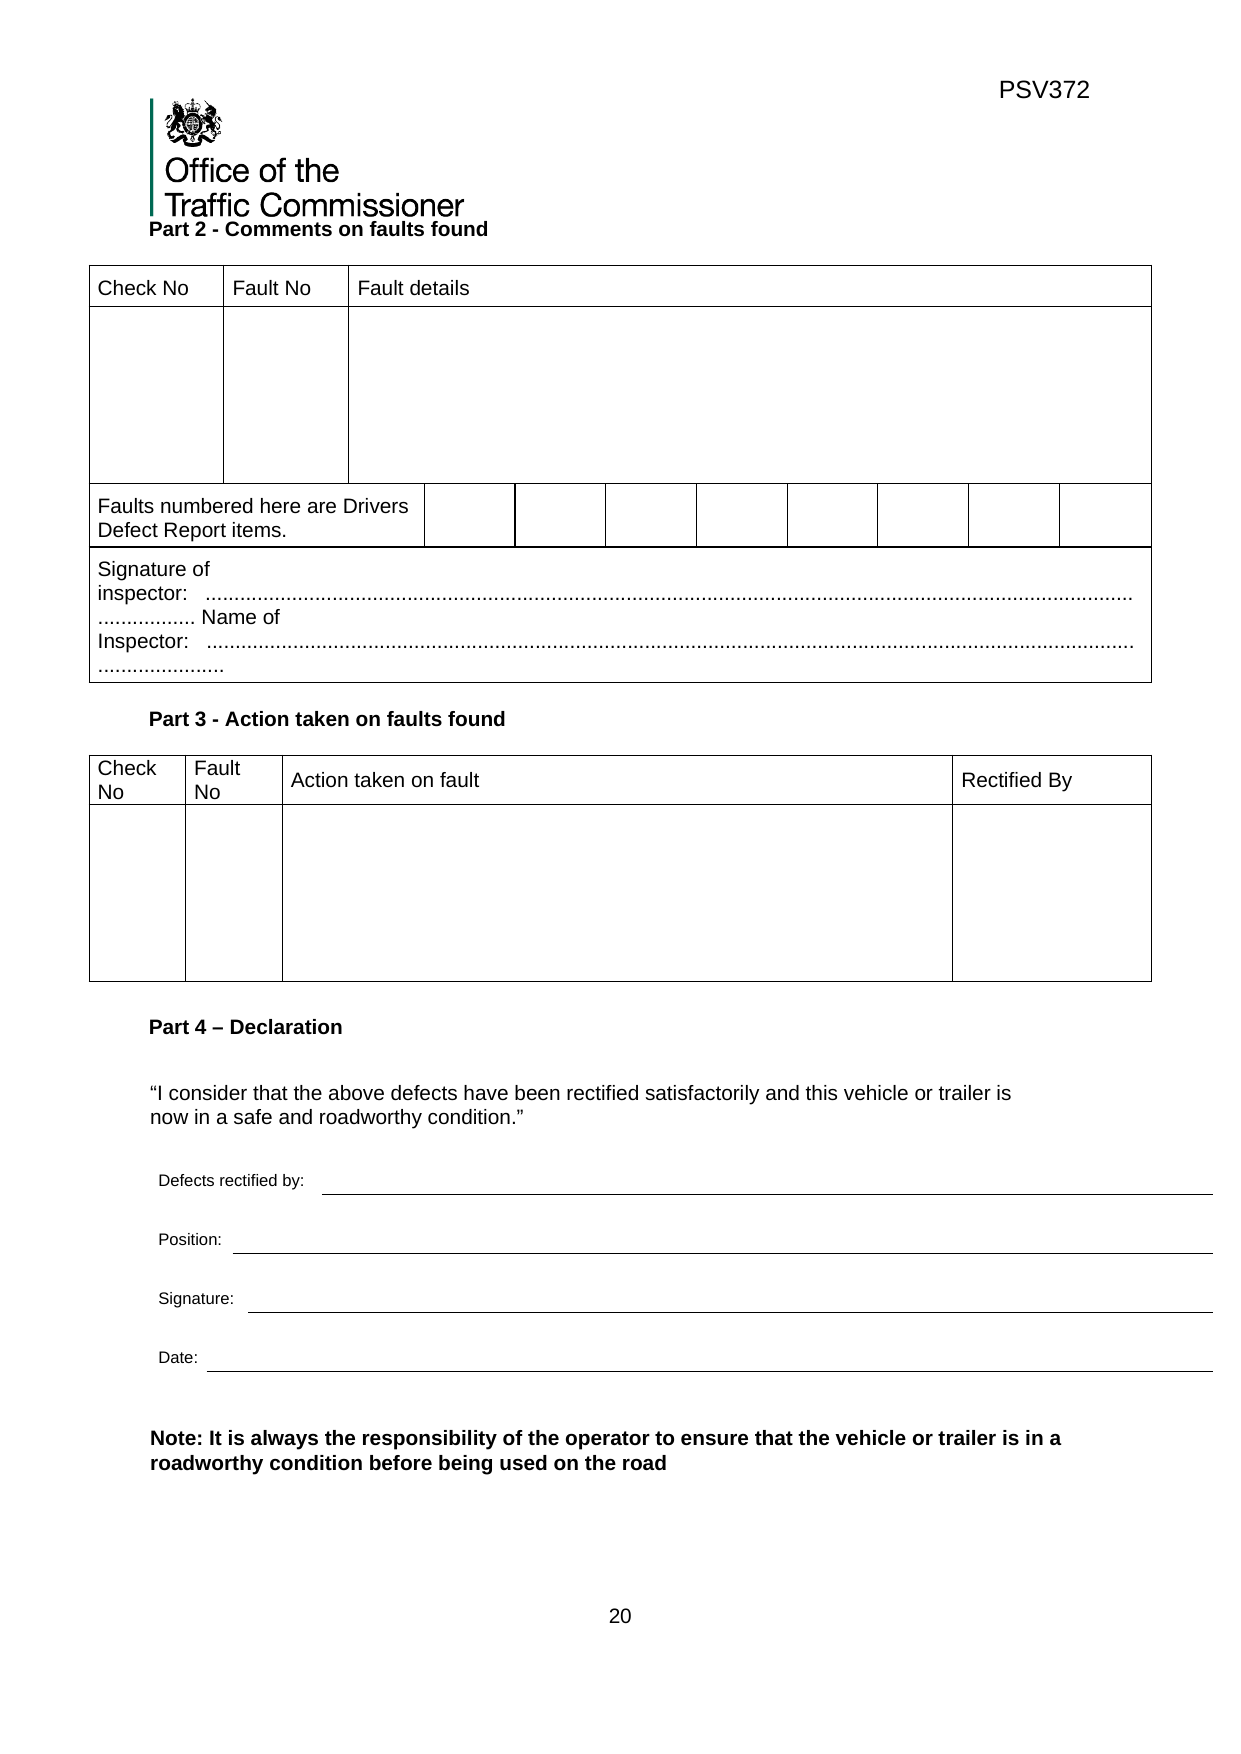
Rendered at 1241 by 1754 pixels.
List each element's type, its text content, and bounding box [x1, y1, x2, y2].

table_cell [349, 307, 1151, 483]
table_cell [186, 805, 282, 981]
table_cell [788, 484, 877, 546]
table_header Action taken on fault [283, 756, 952, 803]
table_cell [90, 307, 223, 483]
table_cell [224, 307, 348, 483]
table_cell Signature of inspector: .................................................................................................................................................................................. Name of Inspector: ....................................................................................................................................................................................... [90, 548, 1151, 682]
text “I consider that the above defects have been rectified satisfactorily and this vehicle or trailer is now in a safe and roadworthy condition.” [150, 1080, 1051, 1129]
table_header Fault No [186, 756, 282, 803]
table_cell [425, 484, 514, 546]
table_header Fault No [224, 266, 348, 306]
table_cell Faults numbered here are Drivers Defect Report items. [90, 484, 424, 546]
table_header Rectified By [953, 756, 1151, 803]
table_cell [697, 484, 787, 546]
table_cell [606, 484, 696, 546]
table_cell [969, 484, 1059, 546]
table_cell [953, 805, 1151, 981]
table_cell [516, 484, 605, 546]
table_header Fault details [349, 266, 1151, 306]
text Note: It is always the responsibility of the operator to ensure that the vehicle or trailer is in a roadworthy condition before being used on the road [150, 1426, 1079, 1475]
text Part 3 - Action taken on faults found [148, 707, 1090, 731]
table_cell [90, 805, 185, 981]
table_cell [1060, 484, 1151, 546]
text Part 2 - Comments on faults found [148, 217, 1090, 241]
table_cell [283, 805, 952, 981]
table_cell [878, 484, 968, 546]
text Part 4 – Declaration [148, 1014, 1090, 1038]
table_header Check No [90, 266, 223, 306]
table_header Check No [90, 756, 185, 803]
